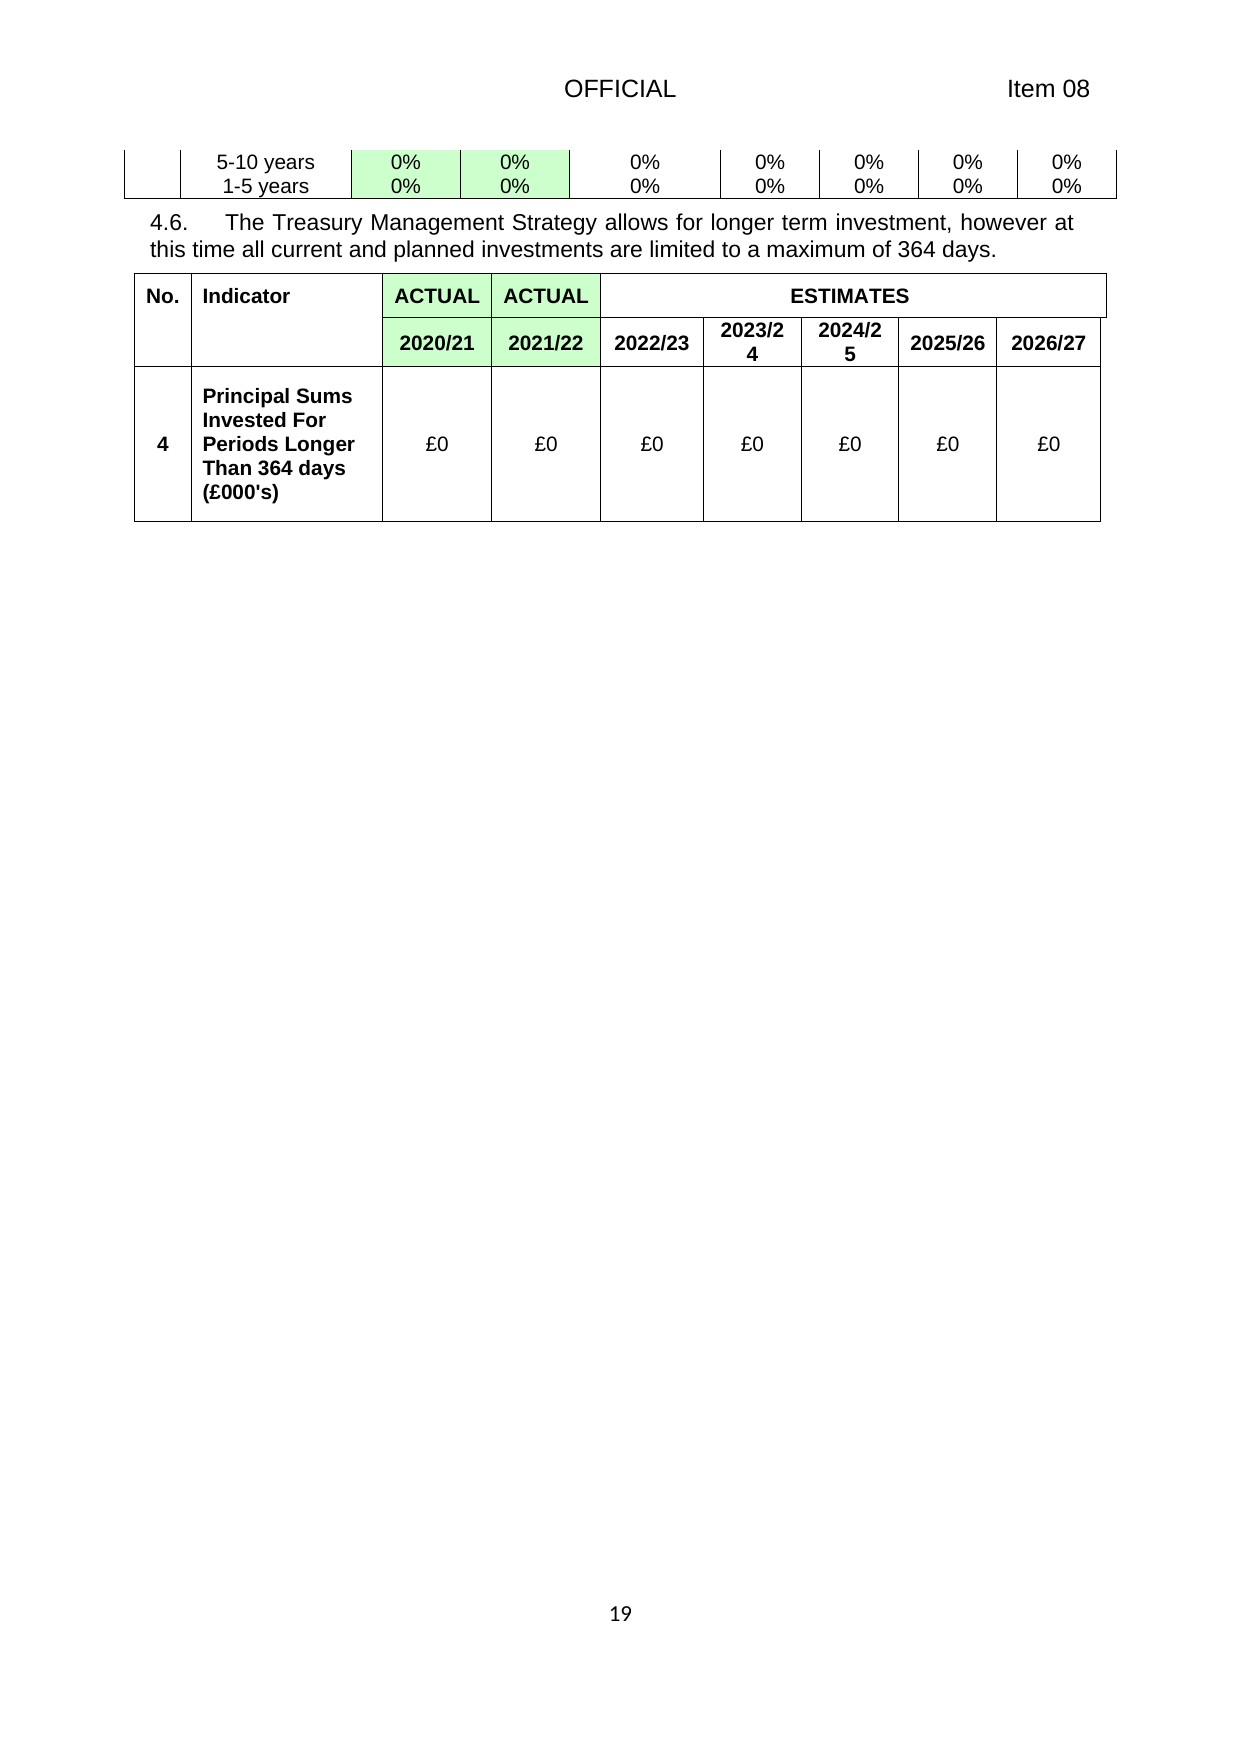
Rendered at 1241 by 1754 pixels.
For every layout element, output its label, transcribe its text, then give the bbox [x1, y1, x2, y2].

table_header ESTIMATES [626, 274, 1073, 317]
table_cell £0 [492, 367, 600, 521]
table_cell 2020/21 [383, 318, 491, 366]
table_cell [125, 150, 180, 174]
table_cell 4 [135, 367, 191, 521]
table_cell 2022/23 [601, 318, 703, 366]
table_cell 0% [1018, 174, 1116, 198]
table_cell 2025/26 [899, 318, 996, 366]
table_cell 0% [352, 174, 460, 198]
table_cell £0 [997, 367, 1100, 521]
table_cell £0 [383, 367, 491, 521]
table_header [601, 274, 626, 317]
table_cell 0% [461, 150, 569, 174]
table_cell 2026/27 [997, 318, 1100, 366]
table_cell 0% [919, 150, 1017, 174]
table_cell 0% [352, 150, 460, 174]
table_cell 1-5 years [181, 174, 351, 198]
table_cell 0% [721, 174, 819, 198]
table_header ACTUAL [383, 274, 491, 317]
table_header ACTUAL [492, 274, 600, 317]
table_cell £0 [601, 367, 703, 521]
table_cell 0% [919, 174, 1017, 198]
table_cell 2021/22 [492, 318, 600, 366]
table_cell 0% [461, 174, 569, 198]
table_cell 0% [721, 150, 819, 174]
table_header No. [135, 274, 191, 317]
table_cell £0 [704, 367, 801, 521]
list The Treasury Management Strategy allows for longer term investment, however at this time all current and planned investments are limited to a maximum of 364 days. [150, 209, 1075, 262]
table_cell 0% [570, 174, 720, 198]
table_header Indicator [192, 274, 382, 317]
table_cell [1101, 366, 1106, 521]
table_cell [192, 317, 382, 366]
table_cell [135, 317, 191, 366]
table_cell [1101, 318, 1106, 366]
table_cell 0% [570, 150, 720, 174]
table_cell 0% [820, 174, 918, 198]
table_cell 2024/25 [802, 318, 898, 366]
table_header [1073, 274, 1106, 317]
table_cell Principal Sums Invested For Periods Longer Than 364 days (£000's) [192, 367, 382, 521]
table_cell £0 [802, 367, 898, 521]
table_cell 2023/24 [704, 318, 801, 366]
table_cell 0% [820, 150, 918, 174]
table_cell [125, 174, 180, 198]
table_cell 0% [1018, 150, 1116, 174]
table_cell £0 [899, 367, 996, 521]
table_cell 5-10 years [181, 150, 351, 174]
